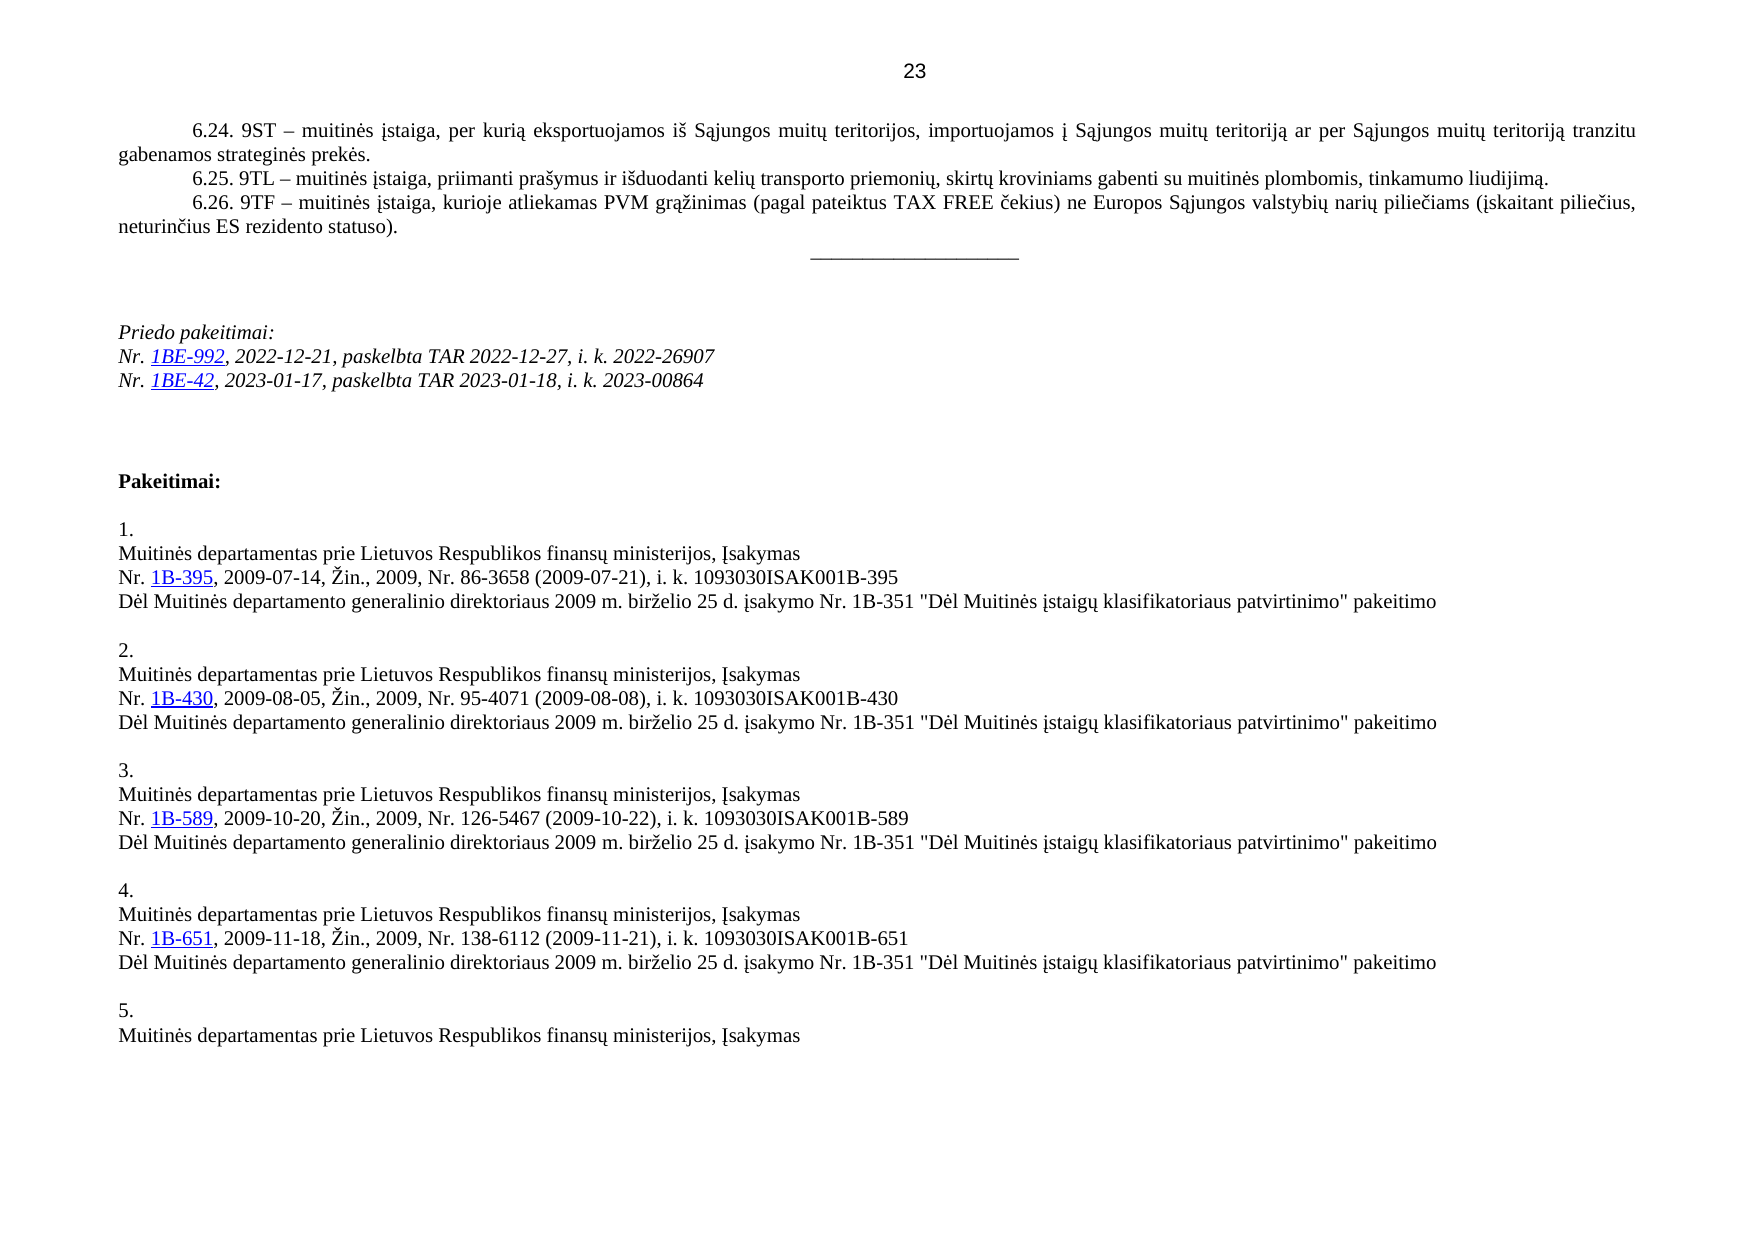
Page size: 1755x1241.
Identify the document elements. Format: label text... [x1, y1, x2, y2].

text Nr. 1B-651, 2009-11-18, Žin., 2009, Nr. 138-6112 (2009-11-21), i. k. 1093030ISAK001B-651 [118, 926, 1636, 950]
text Nr. 1B-395, 2009-07-14, Žin., 2009, Nr. 86-3658 (2009-07-21), i. k. 1093030ISAK001B-395 [118, 565, 1636, 589]
text 5. [118, 998, 1636, 1022]
text Muitinės departamentas prie Lietuvos Respublikos finansų ministerijos, Įsakymas [118, 662, 1636, 686]
text Muitinės departamentas prie Lietuvos Respublikos finansų ministerijos, Įsakymas [118, 1022, 1636, 1047]
text 6.24. 9ST – muitinės įstaiga, per kurią eksportuojamos iš Sąjungos muitų teritorijos, importuojamos į Sąjungos muitų teritoriją ar per Sąjungos muitų teritoriją tranzitu gabenamos strateginės prekės. [118, 118, 1639, 166]
text Dėl Muitinės departamento generalinio direktoriaus 2009 m. birželio 25 d. įsakymo Nr. 1B-351 "Dėl Muitinės įstaigų klasifikatoriaus patvirtinimo" pakeitimo [118, 710, 1636, 734]
text ____________________ [118, 238, 1636, 262]
text Muitinės departamentas prie Lietuvos Respublikos finansų ministerijos, Įsakymas [118, 902, 1636, 926]
text 2. [118, 637, 1636, 662]
text Muitinės departamentas prie Lietuvos Respublikos finansų ministerijos, Įsakymas [118, 541, 1636, 565]
text Muitinės departamentas prie Lietuvos Respublikos finansų ministerijos, Įsakymas [118, 782, 1636, 806]
text Dėl Muitinės departamento generalinio direktoriaus 2009 m. birželio 25 d. įsakymo Nr. 1B-351 "Dėl Muitinės įstaigų klasifikatoriaus patvirtinimo" pakeitimo [118, 589, 1636, 613]
text Pakeitimai: [118, 469, 1636, 493]
text Nr. 1B-430, 2009-08-05, Žin., 2009, Nr. 95-4071 (2009-08-08), i. k. 1093030ISAK001B-430 [118, 686, 1636, 710]
text Nr. 1BE-42, 2023-01-17, paskelbta TAR 2023-01-18, i. k. 2023-00864 [118, 368, 1636, 392]
text 1. [118, 517, 1636, 541]
text Priedo pakeitimai: [118, 320, 1636, 344]
text 6.25. 9TL – muitinės įstaiga, priimanti prašymus ir išduodanti kelių transporto priemonių, skirtų kroviniams gabenti su muitinės plombomis, tinkamumo liudijimą. [118, 166, 1639, 190]
text Nr. 1BE-992, 2022-12-21, paskelbta TAR 2022-12-27, i. k. 2022-26907 [118, 344, 1636, 368]
text 6.26. 9TF – muitinės įstaiga, kurioje atliekamas PVM grąžinimas (pagal pateiktus TAX FREE čekius) ne Europos Sąjungos valstybių narių piliečiams (įskaitant piliečius, neturinčius ES rezidento statuso). [118, 190, 1639, 238]
text Dėl Muitinės departamento generalinio direktoriaus 2009 m. birželio 25 d. įsakymo Nr. 1B-351 "Dėl Muitinės įstaigų klasifikatoriaus patvirtinimo" pakeitimo [118, 830, 1636, 854]
text Dėl Muitinės departamento generalinio direktoriaus 2009 m. birželio 25 d. įsakymo Nr. 1B-351 "Dėl Muitinės įstaigų klasifikatoriaus patvirtinimo" pakeitimo [118, 950, 1636, 974]
text 4. [118, 878, 1636, 902]
text Nr. 1B-589, 2009-10-20, Žin., 2009, Nr. 126-5467 (2009-10-22), i. k. 1093030ISAK001B-589 [118, 806, 1636, 830]
text 3. [118, 758, 1636, 782]
